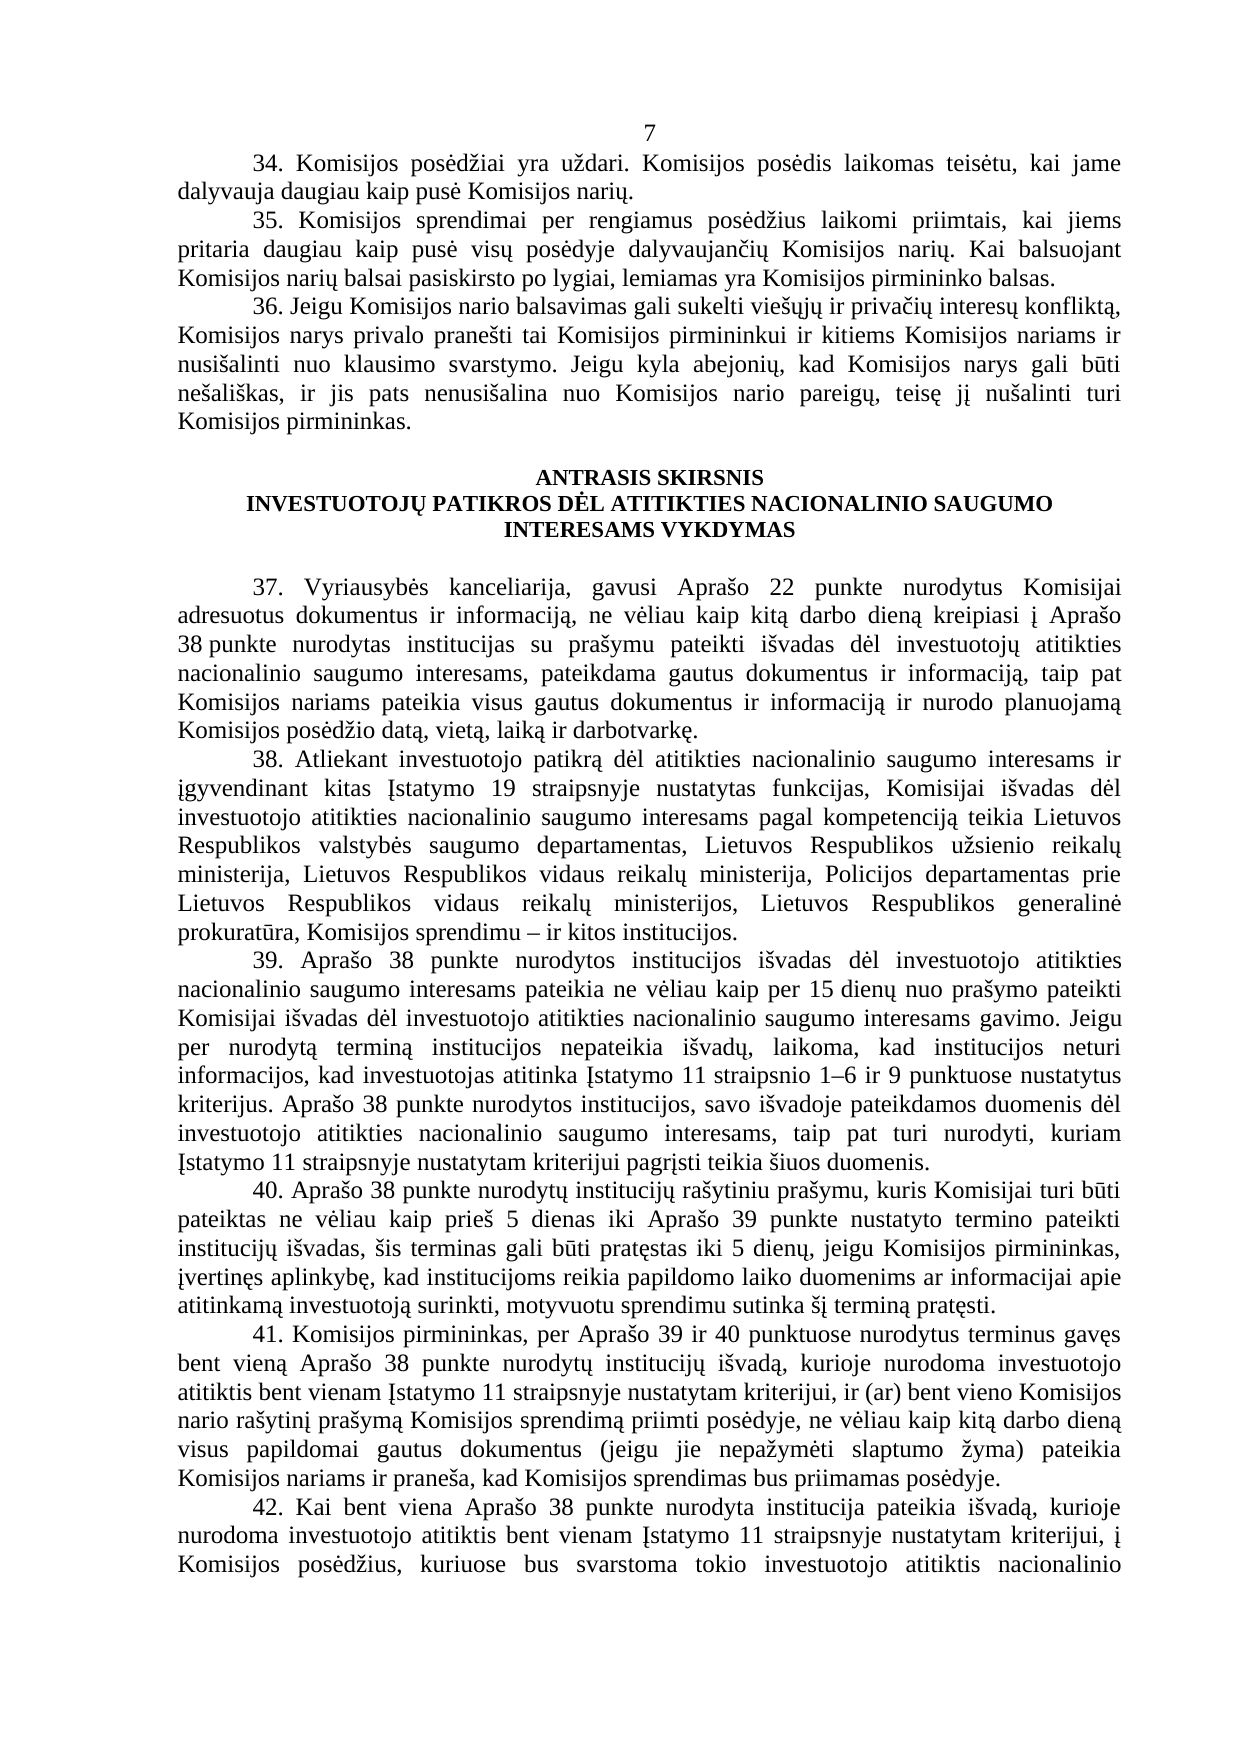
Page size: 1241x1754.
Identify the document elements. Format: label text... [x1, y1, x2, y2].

text ANTRASIS SKIRSNIS [177, 464, 1122, 490]
text 36. Jeigu Komisijos nario balsavimas gali sukelti viešųjų ir privačių interesų konfliktą, Komisijos narys privalo pranešti tai Komisijos pirmininkui ir kitiems Komisijos nariams ir nusišalinti nuo klausimo svarstymo. Jeigu kyla abejonių, kad Komisijos narys gali būti nešališkas, ir jis pats nenusišalina nuo Komisijos nario pareigų, teisę jį nušalinti turi Komisijos pirmininkas. [177, 291, 1122, 435]
text 39. Aprašo 38 punkte nurodytos institucijos išvadas dėl investuotojo atitikties nacionalinio saugumo interesams pateikia ne vėliau kaip per 15 dienų nuo prašymo pateikti Komisijai išvadas dėl investuotojo atitikties nacionalinio saugumo interesams gavimo. Jeigu per nurodytą terminą institucijos nepateikia išvadų, laikoma, kad institucijos neturi informacijos, kad investuotojas atitinka Įstatymo 11 straipsnio 1–6 ir 9 punktuose nustatytus kriterijus. Aprašo 38 punkte nurodytos institucijos, savo išvadoje pateikdamos duomenis dėl investuotojo atitikties nacionalinio saugumo interesams, taip pat turi nurodyti, kuriam Įstatymo 11 straipsnyje nustatytam kriterijui pagrįsti teikia šiuos duomenis. [177, 945, 1122, 1175]
text 35. Komisijos sprendimai per rengiamus posėdžius laikomi priimtais, kai jiems pritaria daugiau kaip pusė visų posėdyje dalyvaujančių Komisijos narių. Kai balsuojant Komisijos narių balsai pasiskirsto po lygiai, lemiamas yra Komisijos pirmininko balsas. [177, 205, 1122, 291]
text 42. Kai bent viena Aprašo 38 punkte nurodyta institucija pateikia išvadą, kurioje nurodoma investuotojo atitiktis bent vienam Įstatymo 11 straipsnyje nustatytam kriterijui, į Komisijos posėdžius, kuriuose bus svarstoma tokio investuotojo atitiktis nacionalinio [177, 1492, 1122, 1578]
text 38. Atliekant investuotojo patikrą dėl atitikties nacionalinio saugumo interesams ir įgyvendinant kitas Įstatymo 19 straipsnyje nustatytas funkcijas, Komisijai išvadas dėl investuotojo atitikties nacionalinio saugumo interesams pagal kompetenciją teikia Lietuvos Respublikos valstybės saugumo departamentas, Lietuvos Respublikos užsienio reikalų ministerija, Lietuvos Respublikos vidaus reikalų ministerija, Policijos departamentas prie Lietuvos Respublikos vidaus reikalų ministerijos, Lietuvos Respublikos generalinė prokuratūra, Komisijos sprendimu – ir kitos institucijos. [177, 744, 1122, 945]
text 41. Komisijos pirmininkas, per Aprašo 39 ir 40 punktuose nurodytus terminus gavęs bent vieną Aprašo 38 punkte nurodytų institucijų išvadą, kurioje nurodoma investuotojo atitiktis bent vienam Įstatymo 11 straipsnyje nustatytam kriterijui, ir (ar) bent vieno Komisijos nario rašytinį prašymą Komisijos sprendimą priimti posėdyje, ne vėliau kaip kitą darbo dieną visus papildomai gautus dokumentus (jeigu jie nepažymėti slaptumo žyma) pateikia Komisijos nariams ir praneša, kad Komisijos sprendimas bus priimamas posėdyje. [177, 1319, 1122, 1492]
text 40. Aprašo 38 punkte nurodytų institucijų rašytiniu prašymu, kuris Komisijai turi būti pateiktas ne vėliau kaip prieš 5 dienas iki Aprašo 39 punkte nustatyto termino pateikti institucijų išvadas, šis terminas gali būti pratęstas iki 5 dienų, jeigu Komisijos pirmininkas, įvertinęs aplinkybę, kad institucijoms reikia papildomo laiko duomenims ar informacijai apie atitinkamą investuotoją surinkti, motyvuotu sprendimu sutinka šį terminą pratęsti. [177, 1175, 1122, 1319]
text 34. Komisijos posėdžiai yra uždari. Komisijos posėdis laikomas teisėtu, kai jame dalyvauja daugiau kaip pusė Komisijos narių. [177, 148, 1122, 205]
text INVESTUOTOJŲ PATIKROS DĖL ATITIKTIES NACIONALINIO SAUGUMO INTERESAMS VYKDYMAS [177, 490, 1122, 543]
text 37. Vyriausybės kanceliarija, gavusi Aprašo 22 punkte nurodytus Komisijai adresuotus dokumentus ir informaciją, ne vėliau kaip kitą darbo dieną kreipiasi į Aprašo 38 punkte nurodytas institucijas su prašymu pateikti išvadas dėl investuotojų atitikties nacionalinio saugumo interesams, pateikdama gautus dokumentus ir informaciją, taip pat Komisijos nariams pateikia visus gautus dokumentus ir informaciją ir nurodo planuojamą Komisijos posėdžio datą, vietą, laiką ir darbotvarkę. [177, 572, 1122, 744]
